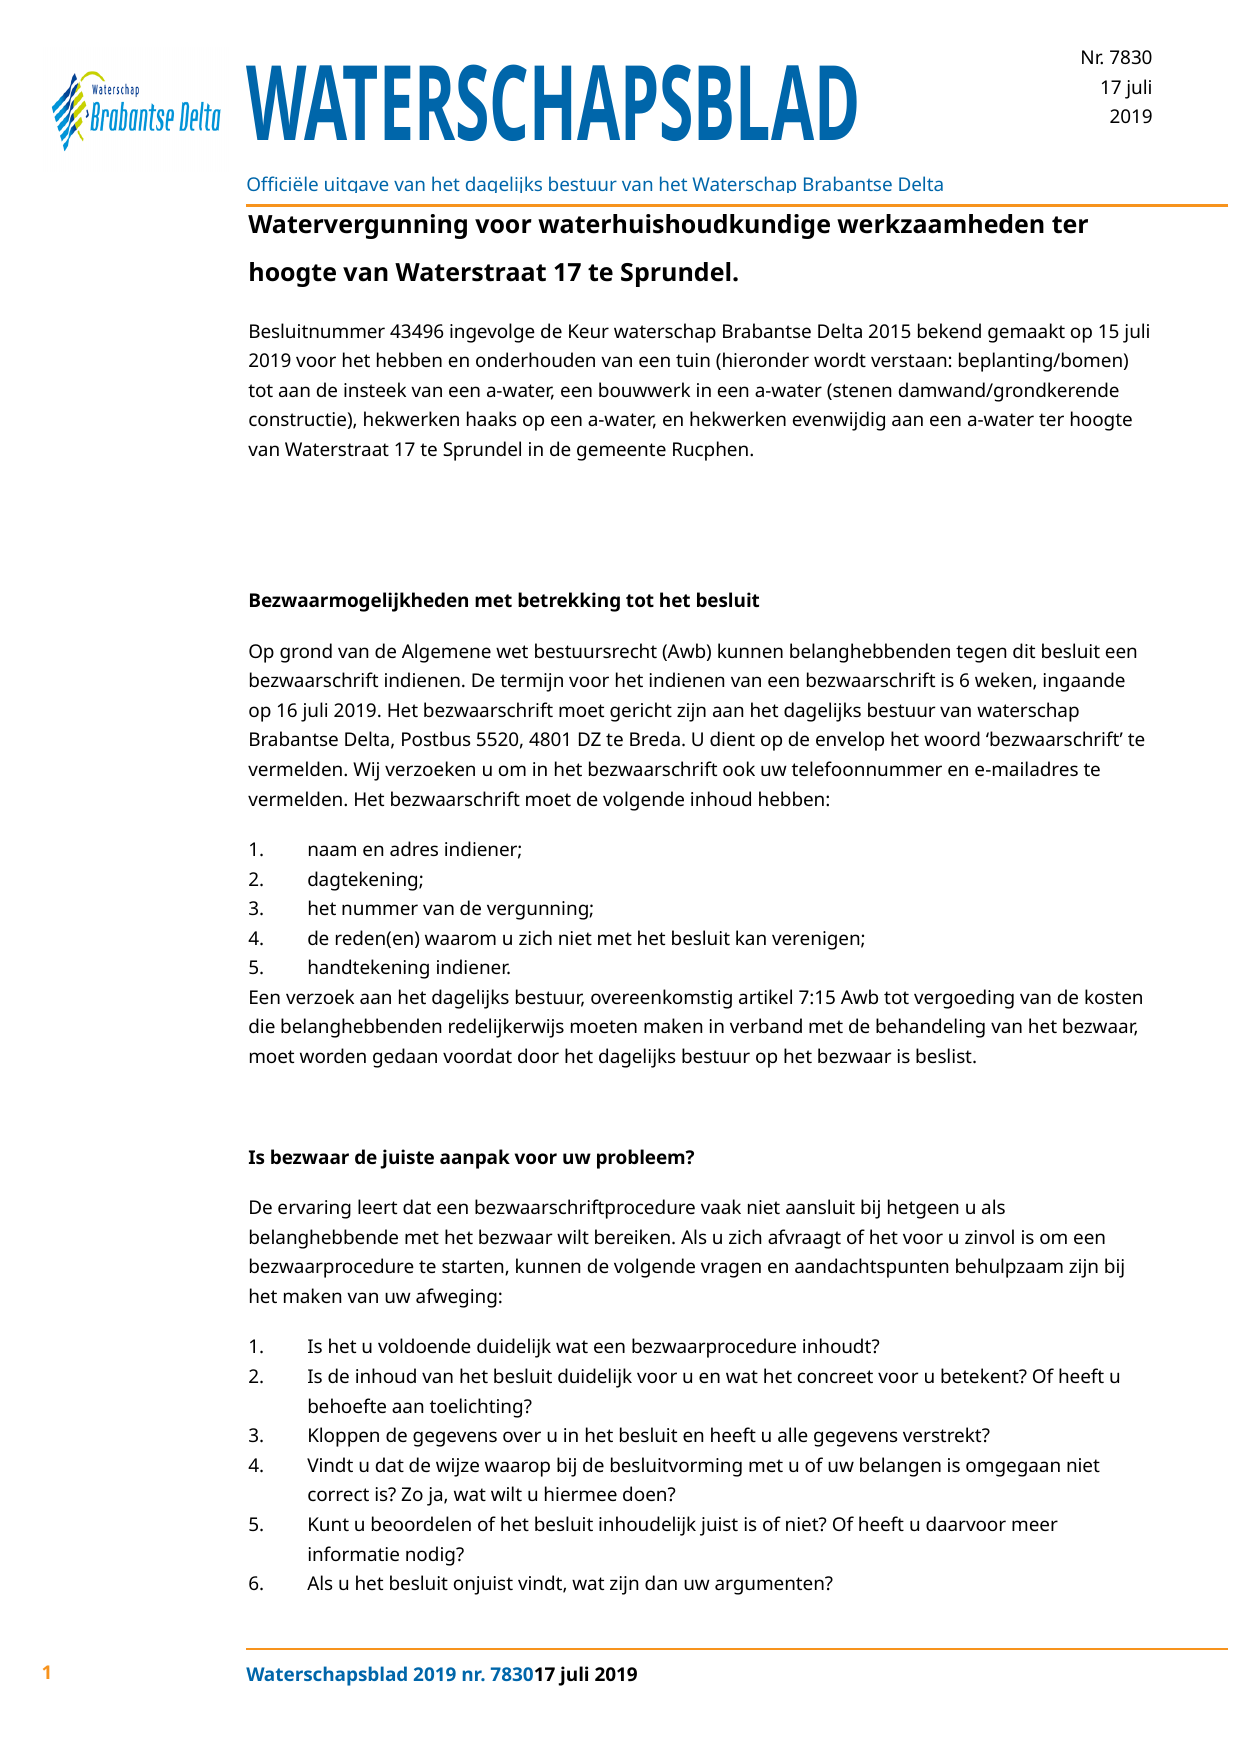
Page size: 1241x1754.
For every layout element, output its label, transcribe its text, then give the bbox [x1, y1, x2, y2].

list Als u het besluit onjuist vindt, wat zijn dan uw argumenten? [248, 1570, 1152, 1596]
list het nummer van de vergunning; [248, 895, 1152, 921]
text Besluitnummer 43496 ingevolge de Keur waterschap Brabantse Delta 2015 bekend gemaakt op 15 juli 2019 voor het hebben en onderhouden van een tuin (hieronder wordt verstaan: beplanting/bomen) tot aan de insteek van een a-water, een bouwwerk in een a-water (stenen damwand/grondkerende constructie), hekwerken haaks op een a-water, en hekwerken evenwijdig aan een a-water ter hoogte van Waterstraat 17 te Sprundel in de gemeente Rucphen. [248, 318, 1152, 462]
picture [41, 47, 231, 172]
text Bezwaarmogelijkheden met betrekking tot het besluit [248, 587, 1152, 613]
text Op grond van de Algemene wet bestuursrecht (Awb) kunnen belanghebbenden tegen dit besluit een bezwaarschrift indienen. De termijn voor het indienen van een bezwaarschrift is 6 weken, ingaande op 16 juli 2019. Het bezwaarschrift moet gericht zijn aan het dagelijks bestuur van waterschap Brabantse Delta, Postbus 5520, 4801 DZ te Breda. U dient op de envelop het woord ‘bezwaarschrift’ te vermelden. Wij verzoeken u om in het bezwaarschrift ook uw telefoonnummer en e‑mailadres te vermelden. Het bezwaarschrift moet de volgende inhoud hebben: [248, 638, 1152, 812]
list Is het u voldoende duidelijk wat een bezwaarprocedure inhoudt? [248, 1334, 1152, 1359]
text Watervergunning voor waterhuishoudkundige werkzaamheden ter hoogte van Waterstraat 17 te Sprundel. [248, 207, 1152, 288]
text Een verzoek aan het dagelijks bestuur, overeenkomstig artikel 7:15 Awb tot vergoeding van de kosten die belanghebbenden redelijkerwijs moeten maken in verband met de behandeling van het bezwaar, moet worden gedaan voordat door het dagelijks bestuur op het bezwaar is beslist. [248, 984, 1152, 1069]
list dagtekening; [248, 866, 1152, 892]
list Is de inhoud van het besluit duidelijk voor u en wat het concreet voor u betekent? Of heeft u behoefte aan toelichting? [248, 1363, 1152, 1419]
text De ervaring leert dat een bezwaarschriftprocedure vaak niet aansluit bij hetgeen u als belanghebbende met het bezwaar wilt bereiken. Als u zich afvraagt of het voor u zinvol is om een bezwaarprocedure te starten, kunnen de volgende vragen en aandachtspunten behulpzaam zijn bij het maken van uw afweging: [248, 1194, 1152, 1309]
list Kloppen de gegevens over u in het besluit en heeft u alle gegevens verstrekt? [248, 1422, 1152, 1448]
text Is bezwaar de juiste aanpak voor uw probleem? [248, 1144, 1152, 1170]
list naam en adres indiener; [248, 836, 1152, 862]
list de reden(en) waarom u zich niet met het besluit kan verenigen; [248, 925, 1152, 951]
list handtekening indiener. [248, 954, 1152, 980]
list Vindt u dat de wijze waarop bij de besluitvorming met u of uw belangen is omgegaan niet correct is? Zo ja, wat wilt u hiermee doen? [248, 1452, 1152, 1507]
list Kunt u beoordelen of het besluit inhoudelijk juist is of niet? Of heeft u daarvoor meer informatie nodig? [248, 1511, 1152, 1567]
